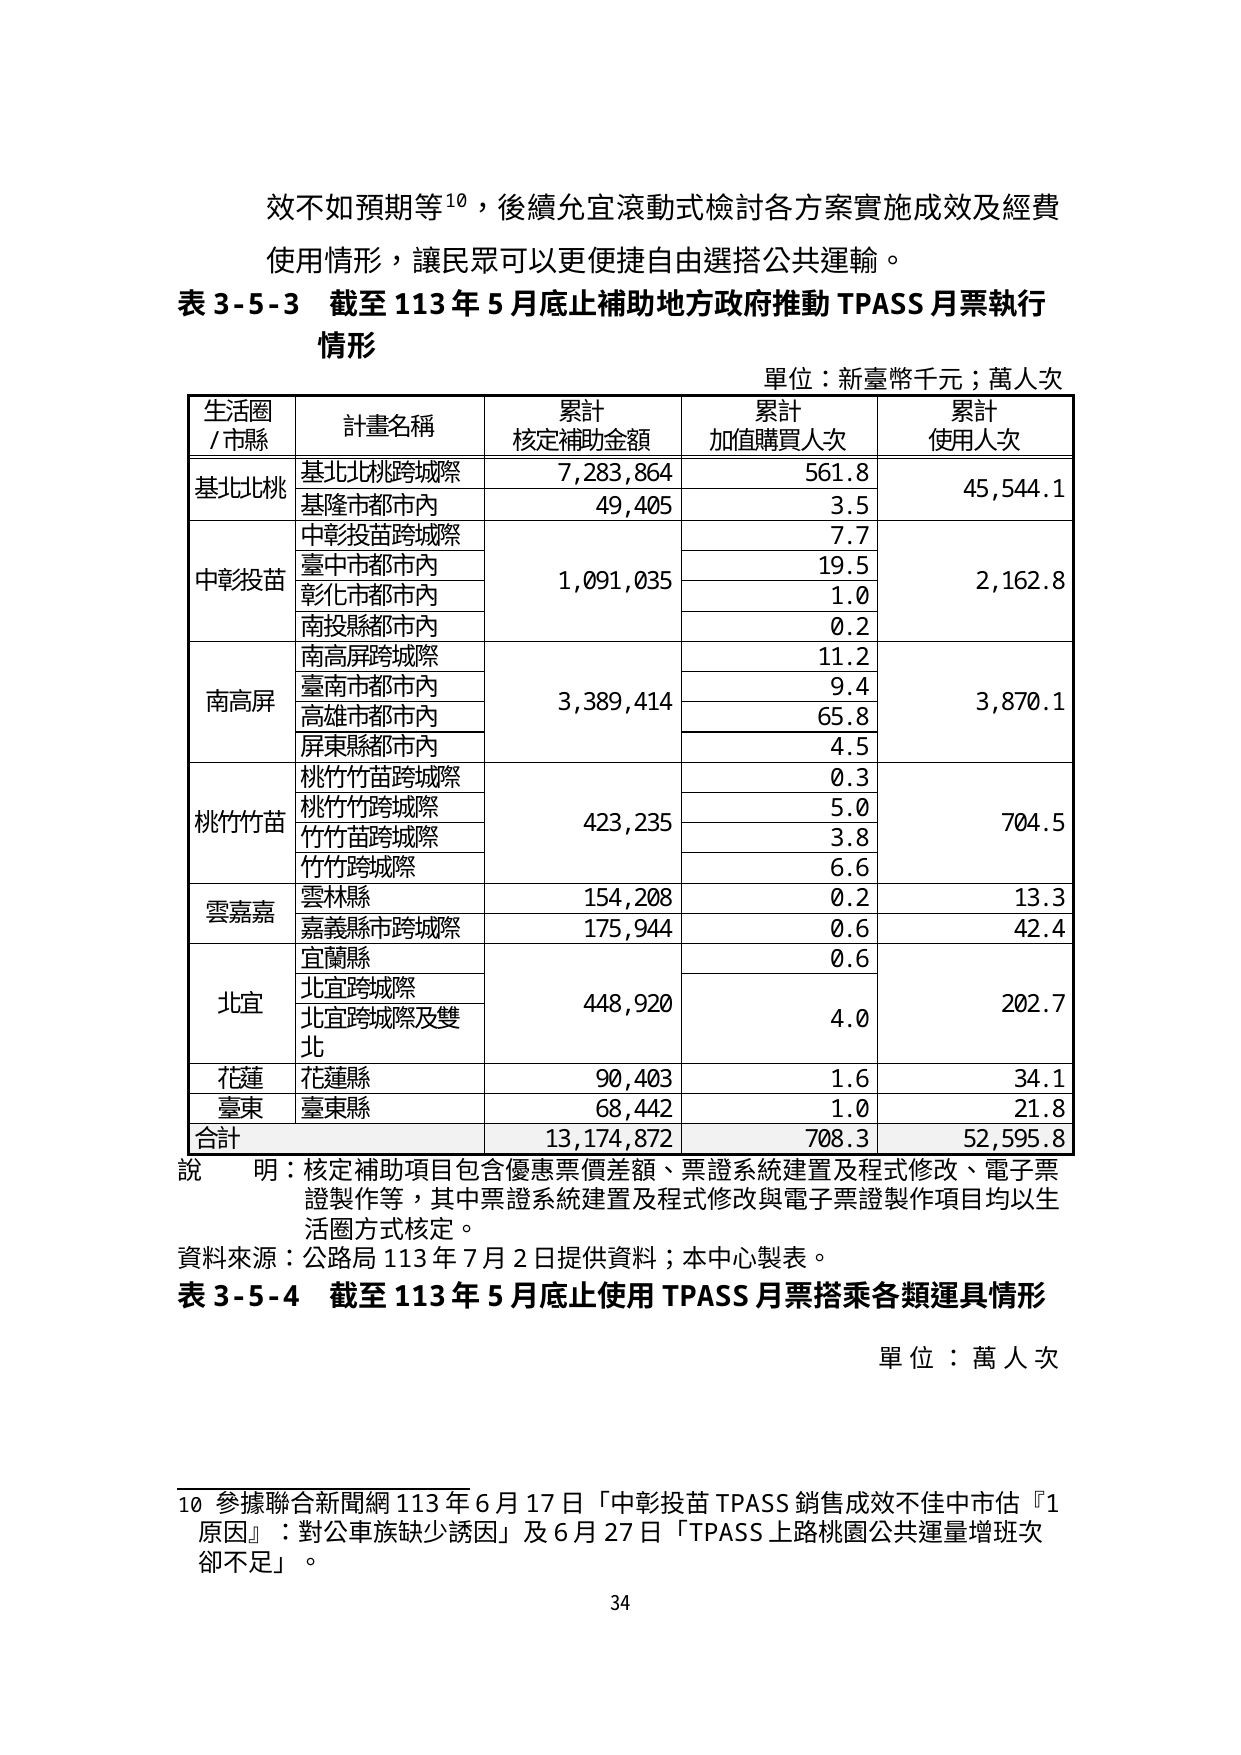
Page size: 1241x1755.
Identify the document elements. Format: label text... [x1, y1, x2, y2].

table_cell 臺東 [190, 1094, 295, 1123]
table_cell 4.5 [682, 733, 877, 762]
table_cell 7,283,864 [485, 459, 681, 488]
table_cell 桃竹竹跨城際 [296, 793, 484, 822]
table_cell 中彰投苗 [190, 521, 295, 641]
text 單位：萬人次 [175, 1315, 1063, 1377]
table_cell 0.6 [682, 914, 877, 943]
text 資料來源：公路局113年7月2日提供資料；本中心製表。 [177, 1244, 1063, 1273]
table_cell 竹竹跨城際 [296, 853, 484, 882]
table_header 累計 使用人次 [878, 397, 1072, 455]
table_cell 桃竹竹苗跨城際 [296, 763, 484, 792]
text 參據聯合新聞網113年6月17日「中彰投苗TPASS銷售成效不佳中市估『1原因』：對公車族缺少誘因」及6月27日「TPASS上路桃園公共運量增班次卻不足」。 [177, 1489, 1063, 1577]
table_cell 45,544.1 [878, 459, 1072, 520]
table_cell 1.0 [682, 581, 877, 611]
table_cell 4.0 [682, 974, 877, 1063]
table_cell 南高屏 [190, 642, 295, 762]
table_cell 52,595.8 [878, 1124, 1072, 1153]
table_cell 3.5 [682, 489, 877, 520]
table_cell 65.8 [682, 702, 877, 731]
table_cell 花蓮縣 [296, 1064, 484, 1093]
table_cell 雲林縣 [296, 884, 484, 913]
table_cell 南投縣都市內 [296, 612, 484, 641]
text 說 明：核定補助項目包含優惠票價差額、票證系統建置及程式修改、電子票證製作等，其中票證系統建置及程式修改與電子票證製作項目均以生活圈方式核定。 [177, 1156, 1063, 1244]
text 單位：新臺幣千元；萬人次 [177, 365, 1063, 394]
table_cell 13.3 [878, 884, 1072, 913]
table_cell 臺中市都市內 [296, 551, 484, 580]
table_cell 中彰投苗跨城際 [296, 521, 484, 550]
table_cell 175,944 [485, 914, 681, 943]
table_cell 北宜 [190, 944, 295, 1063]
table_cell 423,235 [485, 763, 681, 882]
text 前揭5億2,595.8萬人次使用TPASS月票搭乘各類運具，包括公車(含市區公車及公路客運)2億377.9萬人次、捷運(含輕軌)2億5,296.6萬人次、臺鐵4,319.5萬人次及其他運具(含公共自行車及渡輪)2,601.8萬人次，平日日均運量421萬人次，假日日均運量193.1萬人次(詳表3-5-4)；另就公路局提供之資料，比較TPASS月票實施前後搭乘各類運具運量，實施後112年7月1日至113年4月30日累計約有18億2,845.8萬人次，較實施前111年7月1日至112年4月30日累計約有16億1,528.5萬人次，成長約2億1,317.3萬人次，成長率13.20%(詳表3-5-5)，影響公共運輸運量成長之因，除實施TPASS月票帶動民眾使用大眾運具之效應外，尚有疫情趨緩民眾提高搭乘大眾運輸意願及路網日趨完善等多重因素，惟為達促進公共運輸使用，進而均衡城鄉區域發展之政策目標，TPASS月票相關配套措施仍有改善空間，如：部分市縣未及規劃人力及增車(路線)調整或銷售成效不如預期等，後續允宜滾動式檢討各方案實施成效及經費使用情形，讓民眾可以更便捷自由選搭公共運輸。 [266, 177, 1063, 281]
table_cell 0.6 [682, 944, 877, 973]
table_cell 7.7 [682, 521, 877, 550]
table_header 生活圈 /市縣 [190, 397, 295, 455]
table_cell 90,403 [485, 1064, 681, 1093]
table_cell 154,208 [485, 884, 681, 913]
table_cell 臺東縣 [296, 1094, 484, 1123]
table_cell 南高屏跨城際 [296, 642, 484, 671]
table_cell 21.8 [878, 1094, 1072, 1123]
table_header 累計 核定補助金額 [485, 397, 681, 455]
table_cell 6.6 [682, 853, 877, 882]
table_cell 49,405 [485, 489, 681, 520]
table_cell 竹竹苗跨城際 [296, 823, 484, 852]
table_cell 合計 [190, 1124, 484, 1153]
table_cell 19.5 [682, 551, 877, 580]
table_cell 北宜跨城際 [296, 974, 484, 1003]
table_cell 34.1 [878, 1064, 1072, 1093]
text 表3-5-3 截至113年5月底止補助地方政府推動TPASS月票執行情形 [177, 281, 1063, 365]
table_cell 桃竹竹苗 [190, 763, 295, 882]
table_cell 3,389,414 [485, 642, 681, 762]
table_cell 13,174,872 [485, 1124, 681, 1153]
table_cell 高雄市都市內 [296, 702, 484, 731]
table_header 計畫名稱 [296, 397, 484, 455]
table_cell 1.6 [682, 1064, 877, 1093]
table_cell 基北北桃 [190, 459, 295, 520]
table_cell 0.3 [682, 763, 877, 792]
table_cell 屏東縣都市內 [296, 733, 484, 762]
table_cell 704.5 [878, 763, 1072, 882]
table_cell 448,920 [485, 944, 681, 1063]
table_cell 68,442 [485, 1094, 681, 1123]
table_cell 1.0 [682, 1094, 877, 1123]
table_cell 202.7 [878, 944, 1072, 1063]
table_cell 北宜跨城際及雙北 [296, 1004, 484, 1063]
table_cell 42.4 [878, 914, 1072, 943]
table_header 累計 加值購買人次 [682, 397, 877, 455]
table_cell 0.2 [682, 612, 877, 641]
table_cell 嘉義縣市跨城際 [296, 914, 484, 943]
table_cell 9.4 [682, 672, 877, 701]
table_cell 3,870.1 [878, 642, 1072, 762]
table_cell 基北北桃跨城際 [296, 459, 484, 488]
text 表3-5-4 截至113年5月底止使用TPASS月票搭乘各類運具情形 [177, 1273, 1063, 1315]
table_cell 708.3 [682, 1124, 877, 1153]
table_cell 5.0 [682, 793, 877, 822]
table_cell 0.2 [682, 884, 877, 913]
table_cell 雲嘉嘉 [190, 884, 295, 943]
table_cell 561.8 [682, 459, 877, 488]
table_cell 花蓮 [190, 1064, 295, 1093]
table_cell 基隆市都市內 [296, 489, 484, 520]
table_cell 1,091,035 [485, 521, 681, 641]
table_cell 2,162.8 [878, 521, 1072, 641]
table_cell 臺南市都市內 [296, 672, 484, 701]
table_cell 宜蘭縣 [296, 944, 484, 973]
table_cell 彰化市都市內 [296, 581, 484, 611]
table_cell 11.2 [682, 642, 877, 671]
table_cell 3.8 [682, 823, 877, 852]
